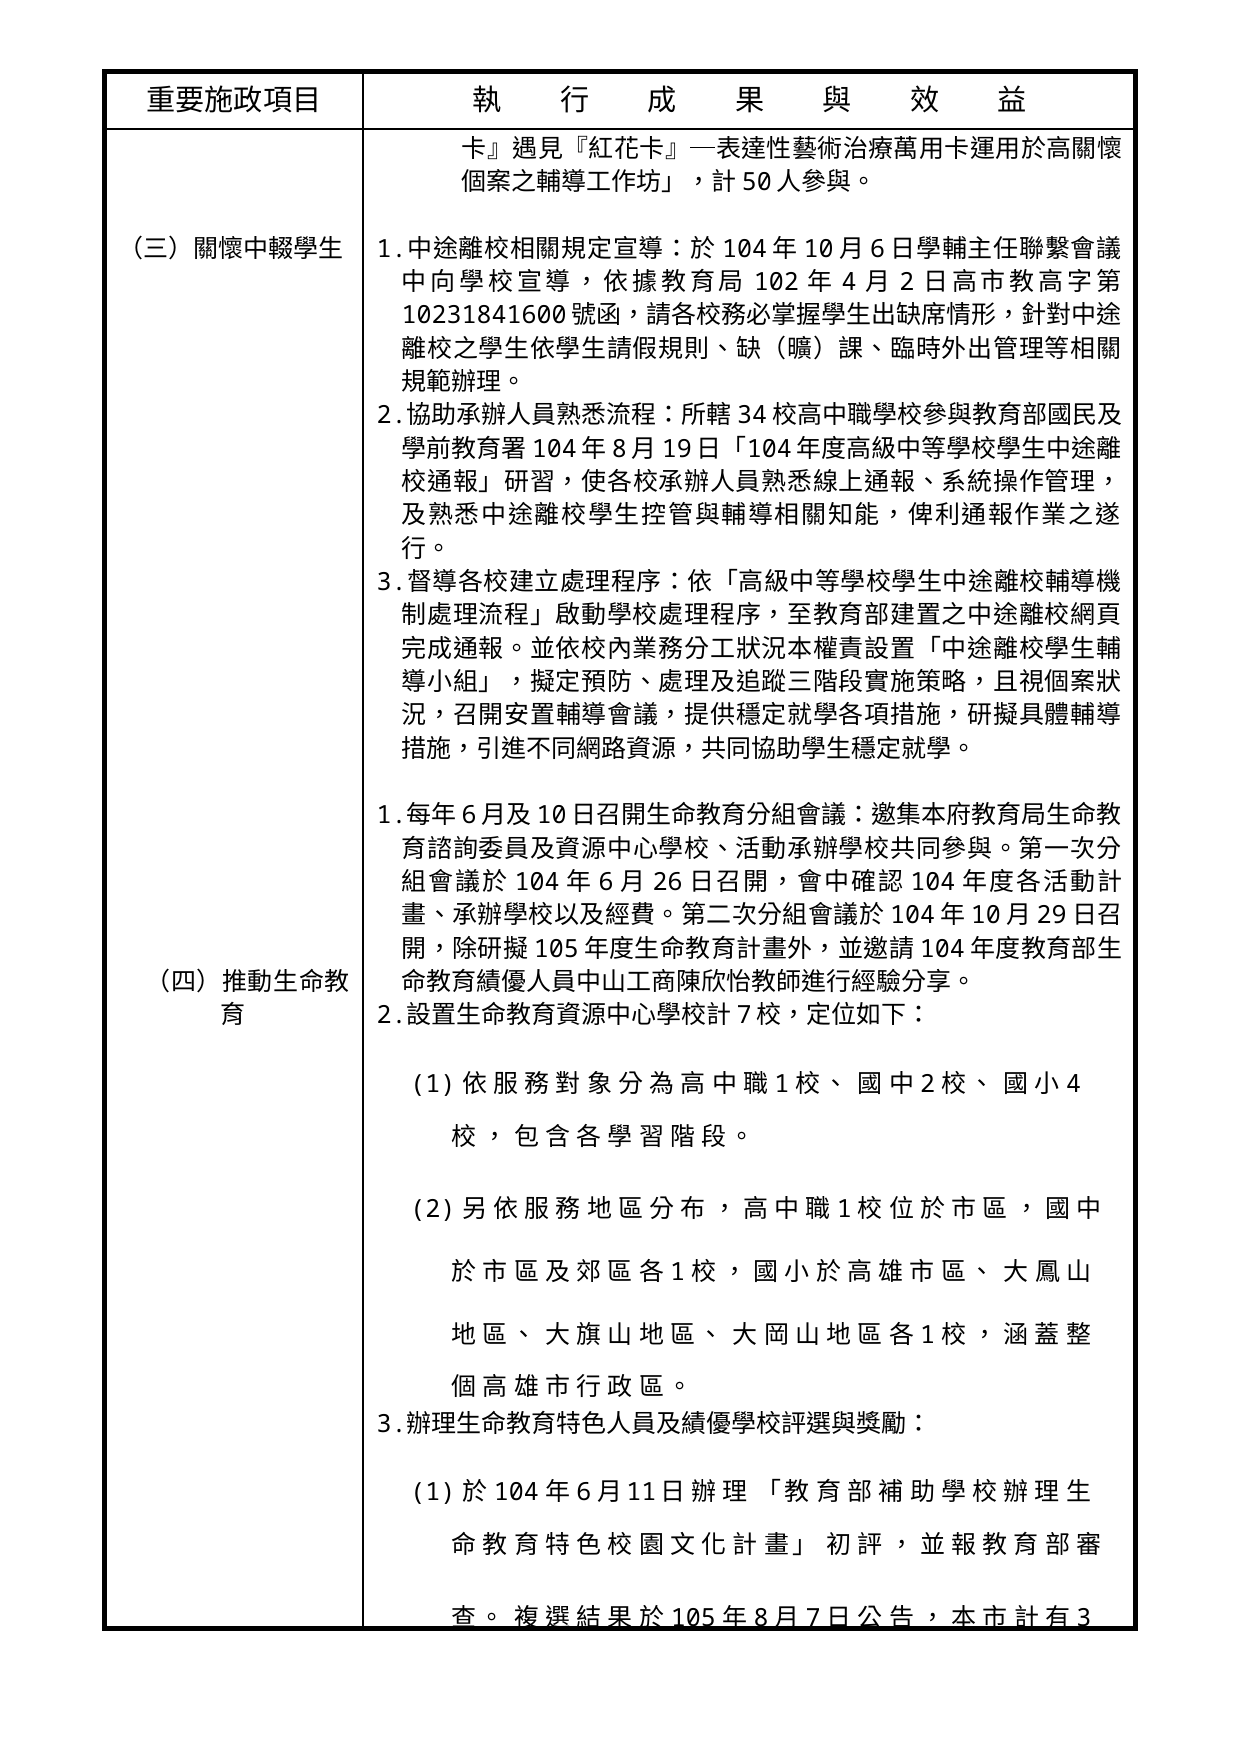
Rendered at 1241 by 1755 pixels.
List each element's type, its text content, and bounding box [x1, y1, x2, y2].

table_header 重要施政項目 [107, 74, 362, 128]
table_header 執 行 成 果 與 效 益 [364, 74, 1133, 128]
table_cell 卡』遇見『紅花卡』─表達性藝術治療萬用卡運用於高關懷個案之輔導工作坊」，計50人參與。 1.中途離校相關規定宣導：於104年10月6日學輔主任聯繫會議中向學校宣導，依據教育局102年4月2日高市教高字第10231841600號函，請各校務必掌握學生出缺席情形，針對中途離校之學生依學生請假規則、缺（曠）課、臨時外出管理等相關規範辦理。 2.協助承辦人員熟悉流程：所轄34校高中職學校參與教育部國民及學前教育署104年8月19日「104年度高級中等學校學生中途離校通報」研習，使各校承辦人員熟悉線上通報、系統操作管理，及熟悉中途離校學生控管與輔導相關知能，俾利通報作業之遂行。 3.督導各校建立處理程序：依「高級中等學校學生中途離校輔導機制處理流程」啟動學校處理程序，至教育部建置之中途離校網頁完成通報。並依校內業務分工狀況本權責設置「中途離校學生輔導小組」，擬定預防、處理及追蹤三階段實施策略，且視個案狀況，召開安置輔導會議，提供穩定就學各項措施，研擬具體輔導措施，引進不同網路資源，共同協助學生穩定就學。 1.每年6月及10日召開生命教育分組會議：邀集本府教育局生命教育諮詢委員及資源中心學校、活動承辦學校共同參與。第一次分組會議於104年6月26日召開，會中確認104年度各活動計畫、承辦學校以及經費。第二次分組會議於104年10月29日召開，除研擬105年度生命教育計畫外，並邀請104年度教育部生命教育績優人員中山工商陳欣怡教師進行經驗分享。 2.設置生命教育資源中心學校計7校，定位如下： (1)依服務對象分為高中職1校、國中2校、國小4校，包含各學習階段。 (2)另依服務地區分布，高中職1校位於市區，國中於市區及郊區各1校，國小於高雄市區、大鳳山地區、大旗山地區、大岡山地區各1校，涵蓋整個高雄市行政區。 3.辦理生命教育特色人員及績優學校評選與獎勵： (1)於104年6月11日辦理「教育部補助學校辦理生命教育特色校園文化計畫」初評，並報教育部審查。複選結果於105年8月7日公告，本市計有3 [364, 130, 1133, 1626]
table_cell 教育業務發展管理 壹、發展高中職教育 一、辦理校務評鑑及教師進修： （一）辦理各項研討會及教育實驗，瞭解各校校務、教學實際情形及其困難，並予以輔導改善，以發揮高中職課程應有功能 （二）鼓勵教師進修，提高教師素質，加強教師專業化 二、「友善校園」學生事務與輔導工作 （一）成立輔導工作輔導團 （二）推動學生輔導工作 （三）關懷中輟學生 （四）推動生命教育 （五）推動性別平等教育 （六）學務工作 三、教學研究進修 （一）辦理教師進修研習，改進課程及教學方法 （二）辦理學藝活動，提高學生學習興趣，促使五育均衡發展 四、發展科學教育 （一）辦理科學教育輔導、充實儀器設備及實驗課程 （二）辦理科學教育活動，發掘及輔導科學資優學生，並擴大學生學習領域 五、發展職業教育，辦理技藝競，提高技能水準 六、獎助私立高級中等學校充實設備 七、公費及獎勵 （一）核發學生獎助金，鼓勵成績優異、優秀清寒、軍公教遺族等子女努力向學 （二）辦理助學貸款，協助學生完成學業 八、辦理教師檢定 九、配合十二年國民基本教育，建立適性入學機制，並進行相關宣導及研習 十、推動高中職均、優質化方案 十一、新（修）建校舍，打造優質、健康及安全的教育環境 貳、發展國中教育 一、校務規劃與管理 （一）推動學校評鑑及教師專業發展制度，督導學校教學正常化 （二）建立教師專長授課資料，以利課務及行政管理之參考 （三）提升教師課堂教學能力，有效提高學生學習成效 （四）辦理國中校長遴選及強化教評會功能，推動校園民主，鼓勵教職員及社區參與學校經營，並健全教育人事制度，公平處理教師 甄選及聘任 二、落實「友善校園」學生事務與輔導工作 （一）辦理學生事務與輔導活動 （二）加強人權、法治、品德及公民教育 （三）推動生命教育與憂鬱自傷（殺)三級預防工作 （四）落實學生輔導體制 （五）落實中輟生追蹤輔導與復學就讀政策 （六）高關懷學生之預防與輔導 （七）依據性別平等教育法推動性別平等教育 （八）統籌規劃學校教職員參與學生事務與輔導專業知能在職教育 （九）推動學生生涯發展教育，有效規劃未來進路 三、學生公費獎勵及補助 （一）適時獎勵（表揚)優秀學生，促進教育更精進 （二）獎助功勛、軍公教遺族及低收入戶學生代收代辦費，以彰顯政府德澤 （三）補助學生教科書費 （四）補助私立國中學生雜費 四、本土教育與輔導活動 （一）加強本土教育與民族精神教育，以培養學生愛家、愛鄉、愛國情操 （二）增進教師輔導觀念與技術方法、輔導學生升學與就業、加強心理衛生教育 五、發展科學教育 （一）培育並鼓勵教師研究創新與進修，提高師資素質 （二）整合科學教育資源及網絡，提高科學教育輔導成效 （三）辦理科學教育活動，提升全民科學素養，擴大學生學習領域 六、辦理國中技藝教育學程，強化國中技藝教育 七、加強教學研究，鼓勵教師專業成長，革新教學方法，提高教學效果，增進教育品質 八、加強學習成就不佳學生學習輔導，帶好每位學生 九、獎勵補助經營與教學創新 十、行政專業支持團隊 十一、鼓勵學生閱讀 十二、發展學校學科特色 十三、新建校舍及改建老舊校舍，營造安全教學環境，提高教學品質 參、發展國小教育 一、一般行政 （一）辦理校務及各項研習活動，發揮教育效能 （二）辦理學生學籍審查與管理 （三）建立學校行政管理制度、充實教學資料 二、落實「友善校園」學生事務與輔導工作 （一）辦理學生事務活動 （二）加強人權、法治、品德及公民教育 （三）推動生命教育與憂鬱自傷(殺)防治 （四）落實學生輔導體制 （五）落實學生中輟之預防、追蹤、復學就讀及輔導，推動高關懷學生之預防性輔導 （六）依據性別平等教育法推動性別平等教育 （七）統籌規劃學校教職員參與學生事務與輔導專業知能在職教育 三、教務人事管理 （一）辦理國小教育人員甄選及介聘作業 （二）補助弱勢學生費用，鼓勵學生向學 （三）加強學習弱勢學生學習輔導，帶好每位學生 （四）設置資源中心研發編印教材 （五）推動九年一貫課程研習及辦理國民教育專題研究，並提倡教師進修研究風氣，以提高師資素質，精進教學 （六）辦理教育實驗，革新教材教法，廣收教育效果 （七）發展科學教育，迎接科技時代，提升國民科技素養 （八）推動兒童閱讀工作、開放學校圖書館，設置閱讀志工 四、推動校園社區化 五、整修現有校舍設施、充實教學設備，以提供舒適安全的學習環境 肆、社教活動及補習教育 一、短期補習班及兒童課後照顧服務中心 二、輔導國中小附設補校及高中進修學校，加強教學正常化 三、落實終身學習計畫 四、加強推展成人教育，辦理市民學苑、社區大學及成人基本教育班 五、各項補助及委辦 六、配合教師節表揚資深優良教師，藉以倡導尊師重道，端正教育風氣 七、積極辦理學校各項藝術教育活動，鼓勵各級學校師生參與，以提升本市藝術教育水準 八、加強改善社會風氣，舉辦各項學校藝文活動，以端正社會風氣，增進市民身心健康；輔導教育基金會或教育信託基金設立 九、實施學校及社會交通安全教育，以維護學生交通安全，保障市民生命財產安全 十、推動家庭教育，以增進國民家庭生活之能，健全國民身心發展，營造幸福家庭及祥和社會 伍、特殊教育 普及國民教育，促進教育機會均等，積極辦理特殊教業務 一、設置特殊教育 班或辦理特殊教育方案，提供特教支援系統 二、辦理各項資賦優異教育鑑定、安置、輔導與研習及擴大辦理資賦優異教育方案 三、鼓勵學校積極推動創造力教育計畫 四、加強推動性平等教育 陸、推動幼兒教育 一、辦理專業研習，提升教師專業知能，增進教學效果 二、輔導及取締未立案幼兒園，提供安全學前教育環境 三、促進學前教育正常發展、增進親師生母語能力 四、辦理幼兒園輔導方案，充實幼兒園設備，提高幼教水準 五、扶助弱勢幼兒，提供優先入園措施 六、逐年設立非營利幼兒園，提供優質且平價之教保服務環境 七、提高幼兒園教保服務人員福利及建置友善教保服務環境 柒、國民體育及衛生保健 一、配合「健康城市」施政目標，推動學校體育活動： （一）輔導並促進體育課教學及運動之正常發展 （二）舉辦本市國民小學運動會 （三）舉辦本市中等學校運動會及參加全國中等學校運動會 （四）輔導本市中小學校體育促進會 （五）參加各項體育活動及運動競賽 （六）開放學校場 二、加強提升學生體能 三、推展學生水域及三級棒球運動 四、積極培養優秀選手，指定重點單項運動學校、編列體育獎勵金、各校推展體育運動績效獎勵金及繼續辦理基層運動選手訓練站 五、多元化經管世運主場館 六、推動本市健康促進學校計畫 七、辦理學童牙齒防治，補助器材設備及牙醫師檢查津貼 八、加強維護學生身心健康，以培養身心健全之國民 九、加強學校廁所及校園管理 十、加強學生視力保健 十一、加強學校午餐推廣與執行 十二、加強食品衛生及餐飲衛生管理 十三、加強維護學校飲用水衛生管理 十四、辦理學生團體保險，補助各校學生團體保險，以維護學安全 十五、推行消費者保護教育，落實消費者保護運動 十六，持續辦理「高雄市飲食教育推動中程計畫」 捌、發展資訊及國際教育 一、訂定教育科技政策與中長程計畫 二、進行網路與系統整合工作 三、配合推動各項資訊教育計畫 (一)資訊基礎環境維運 (二)引進中小學校優質化數位教學 (三)發展推廣各校資訊科技特色與典範 (四)資訊教育策略聯盟與資訊創新應用發展 (五)促進數位應用機會均等 四、建置視訊會議 五、推動行動學習等實驗計畫 六、辦理校園網路電話整合應用計畫 七、強化教育網路基礎建設與維運 八、推動環境教育 九、深耕學校本位國際教育計畫 十、引進與培訓優質外籍英語教師 十一、辦理多元化國際學生交流活動 十二、推動全球村英語世界 玖、執行暨督導軍訓業務 一、精進軍訓工作成效 （一）提升軍訓人員服務專業 （二）定期督導軍訓工作成效 （三）表揚獎勵優秀軍職人員 二、推動全民國防教育 （一）辦理各級學校師生多元全民國防教育活動 （二）實施技能演練 （三）研究全民國防教育教學發展，增進教學成效 （四）定期維修軍械及零件整補 三、校園安全 （一）訂定並執行校園安全計畫 （二）防制學生藥物濫用三級預防 （三）學生校外生活輔導 四、落實役男服務效能 （一）強化役男服務效能 （二）推動役男公益服務 五、推行防災教育，落實校園防災建置行動 拾、視察與輔導 一、視導工作： 視導所屬機關學校切實執行法令，促進教育正常發展；增進教師專業知能，改進教學方法，增進教育效果 二、國民教育輔導： 強化國民教育輔導團組織，增進輔導功能；設置國中小各學習領域輔導小組；建立各學習領域教材資源，輔導教師積極研究創新及進修，增進教學效能 拾壹、總務業務 一、加強文書檔案管理，建置電子檔案目錄、公文影像存檔 二、建立採購、營繕制度 三、加強緊急災害防救警覺及知能 四、善用公設保留地作教育休閒區 五、推展本市教育政策及概況宣導 拾貳、人事業務 一、貫徹員額精簡政策 二、依法辦理陞遷調補，進用考試分發人員 三、落實身心障礙者權益保障法 四、加強訓練進修，有效提升人力素質 五、維護上班差勤紀律 六、強化考核獎懲，激勵服務精神 七、落實退休資遣政策，加強退休人員照護 八、關心員工身心健康，規劃辦理定期健康檢查 拾參、政風業務 一、加強辦理政風法紀宣導，增進員工守法觀念 二、革新政風，建立廉能政治，加強便民服務 三、加強公務保密工作，強化員工保密觀念，並策訂預防機關危害、破壞維護措施 四、落實財產申報作為 拾肆、會計業務 一、配合年度施政計畫籌編預算 二、有效控管各統籌經費預算 三、加強內部審核 四、依限編製各表報 五、編製年度決算 [107, 130, 362, 1626]
